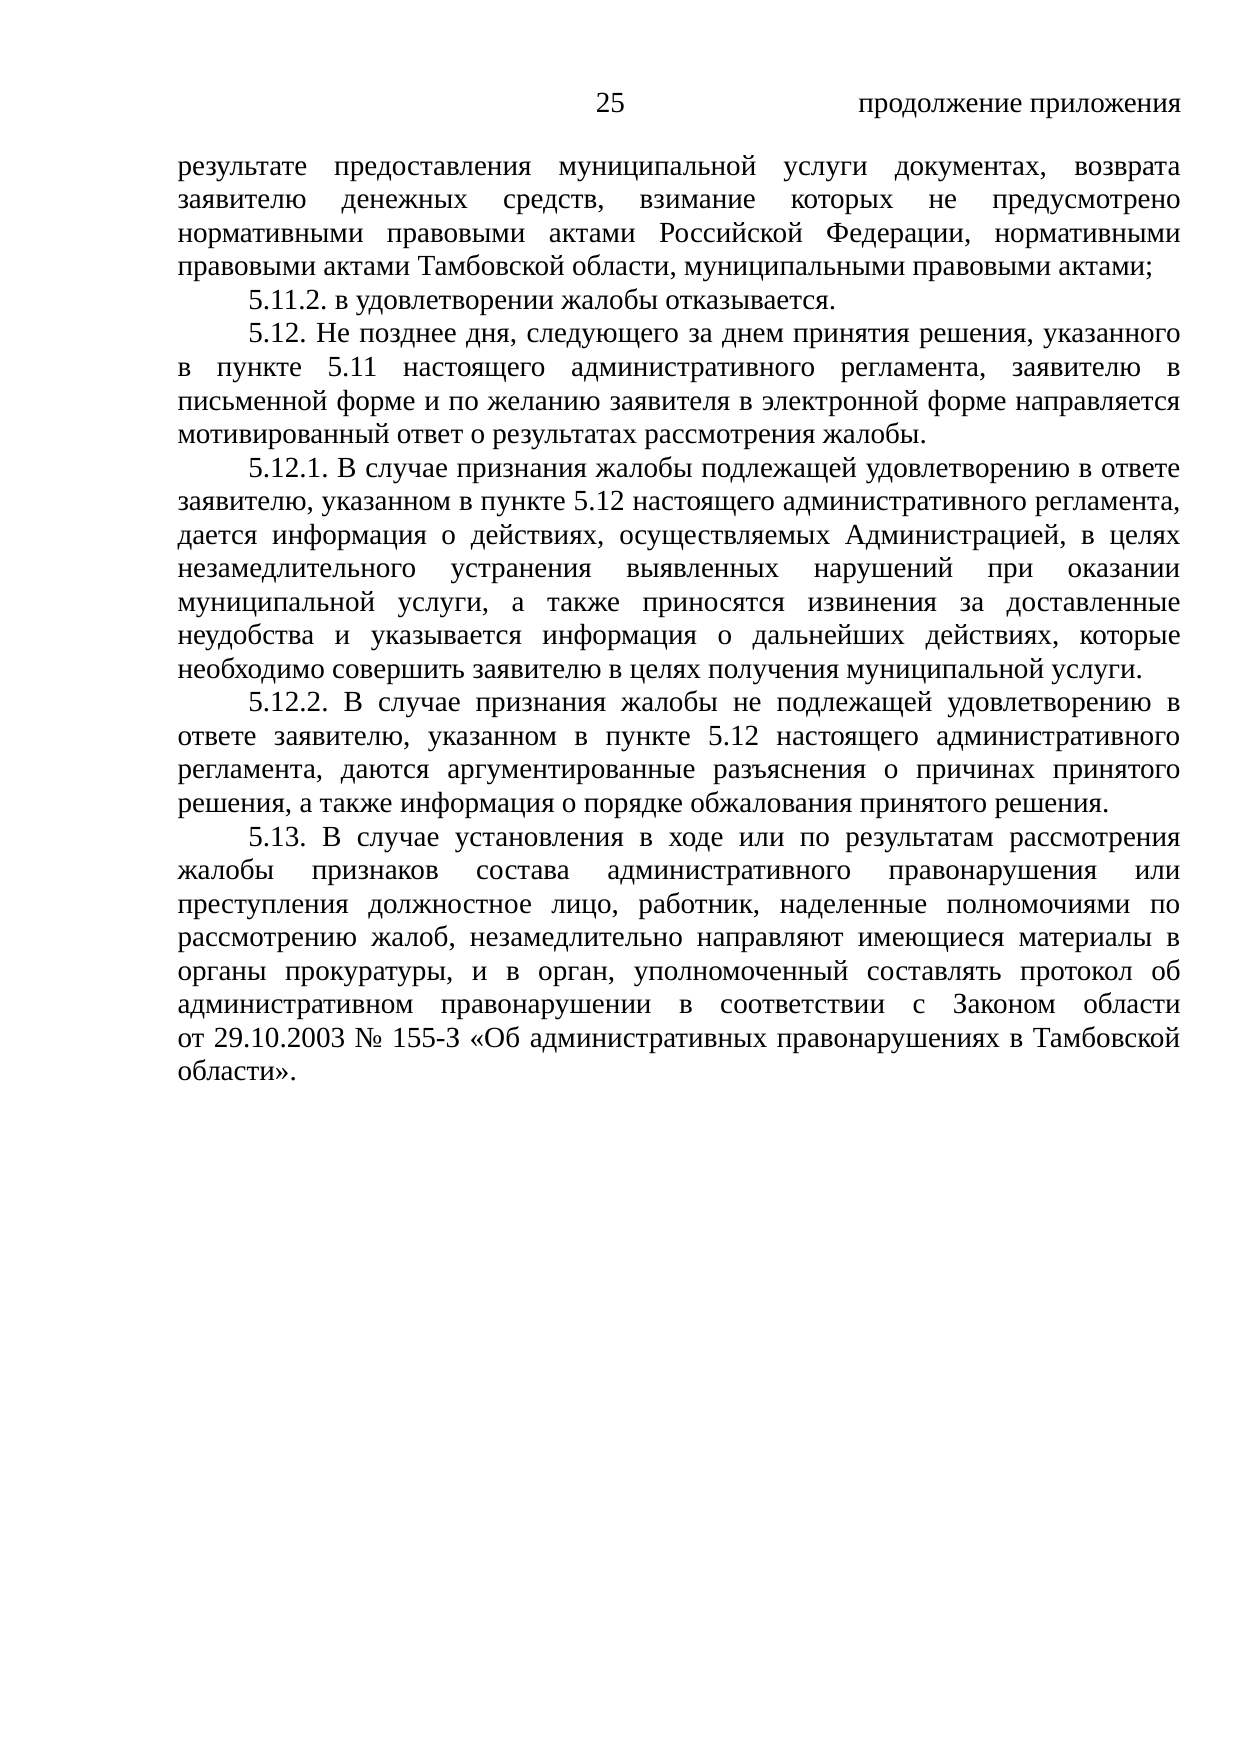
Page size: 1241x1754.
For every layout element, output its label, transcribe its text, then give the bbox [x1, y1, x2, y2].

text 5.12.1. В случае признания жалобы подлежащей удовлетворению в ответе заявителю, указанном в пункте 5.12 настоящего административного регламента, дается информация о действиях, осуществляемых Администрацией, в целях незамедлительного устранения выявленных нарушений при оказании муниципальной услуги, а также приносятся извинения за доставленные неудобства и указывается информация о дальнейших действиях, которые необходимо совершить заявителю в целях получения муниципальной услуги. [177, 450, 1181, 684]
text 5.11.2. в удовлетворении жалобы отказывается. [177, 282, 1181, 316]
text 5.13. В случае установления в ходе или по результатам рассмотрения жалобы признаков состава административного правонарушения или преступления должностное лицо, работник, наделенные полномочиями по рассмотрению жалоб, незамедлительно направляют имеющиеся материалы в органы прокуратуры, и в орган, уполномоченный составлять протокол об административном правонарушении в соответствии с Законом области от 29.10.2003 № 155-З «Об административных правонарушениях в Тамбовской области». [177, 819, 1181, 1087]
text 5.12.2. В случае признания жалобы не подлежащей удовлетворению в ответе заявителю, указанном в пункте 5.12 настоящего административного регламента, даются аргументированные разъяснения о причинах принятого решения, а также информация о порядке обжалования принятого решения. [177, 684, 1181, 819]
text результате предоставления муниципальной услуги документах, возврата заявителю денежных средств, взимание которых не предусмотрено нормативными правовыми актами Российской Федерации, нормативными правовыми актами Тамбовской области, муниципальными правовыми актами; [177, 148, 1181, 282]
text 5.12. Не позднее дня, следующего за днем принятия решения, указанного в пункте 5.11 настоящего административного регламента, заявителю в письменной форме и по желанию заявителя в электронной форме направляется мотивированный ответ о результатах рассмотрения жалобы. [177, 316, 1181, 450]
